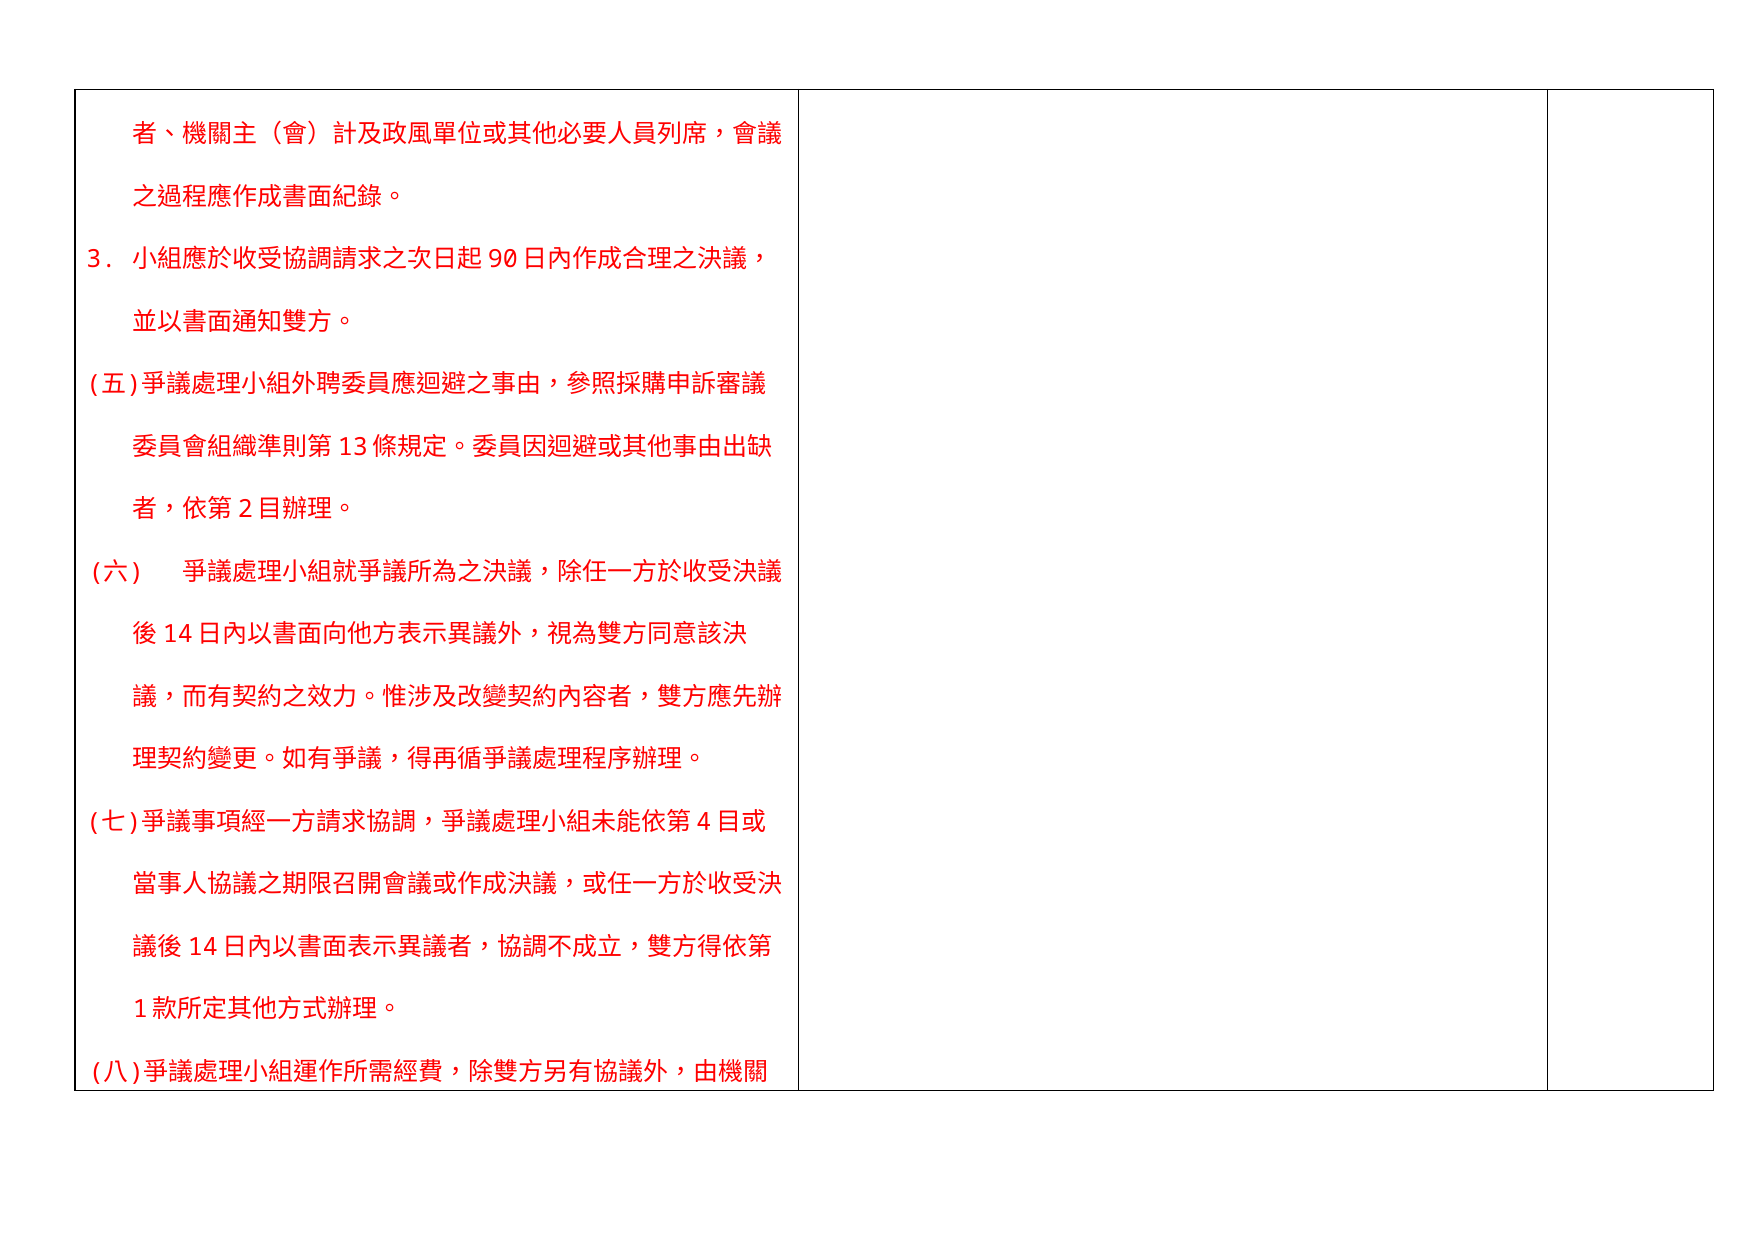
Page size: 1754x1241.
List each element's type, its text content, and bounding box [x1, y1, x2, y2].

table_cell 者、機關主（會）計及政風單位或其他必要人員列席，會議之過程應作成書面紀錄。 3. 小組應於收受協調請求之次日起90日內作成合理之決議，並以書面通知雙方。 (五)爭議處理小組外聘委員應迴避之事由，參照採購申訴審議委員會組織準則第13條規定。委員因迴避或其他事由出缺者，依第2目辦理。 (六) 爭議處理小組就爭議所為之決議，除任一方於收受決議後14日內以書面向他方表示異議外，視為雙方同意該決議，而有契約之效力。惟涉及改變契約內容者，雙方應先辦理契約變更。如有爭議，得再循爭議處理程序辦理。 (七)爭議事項經一方請求協調，爭議處理小組未能依第4目或當事人協議之期限召開會議或作成決議，或任一方於收受決議後14日內以書面表示異議者，協調不成立，雙方得依第1款所定其他方式辦理。 (八)爭議處理小組運作所需經費，除雙方另有協議外，由機關 [76, 90, 798, 1090]
table_cell [799, 90, 1547, 1090]
table_cell [1548, 90, 1713, 1090]
